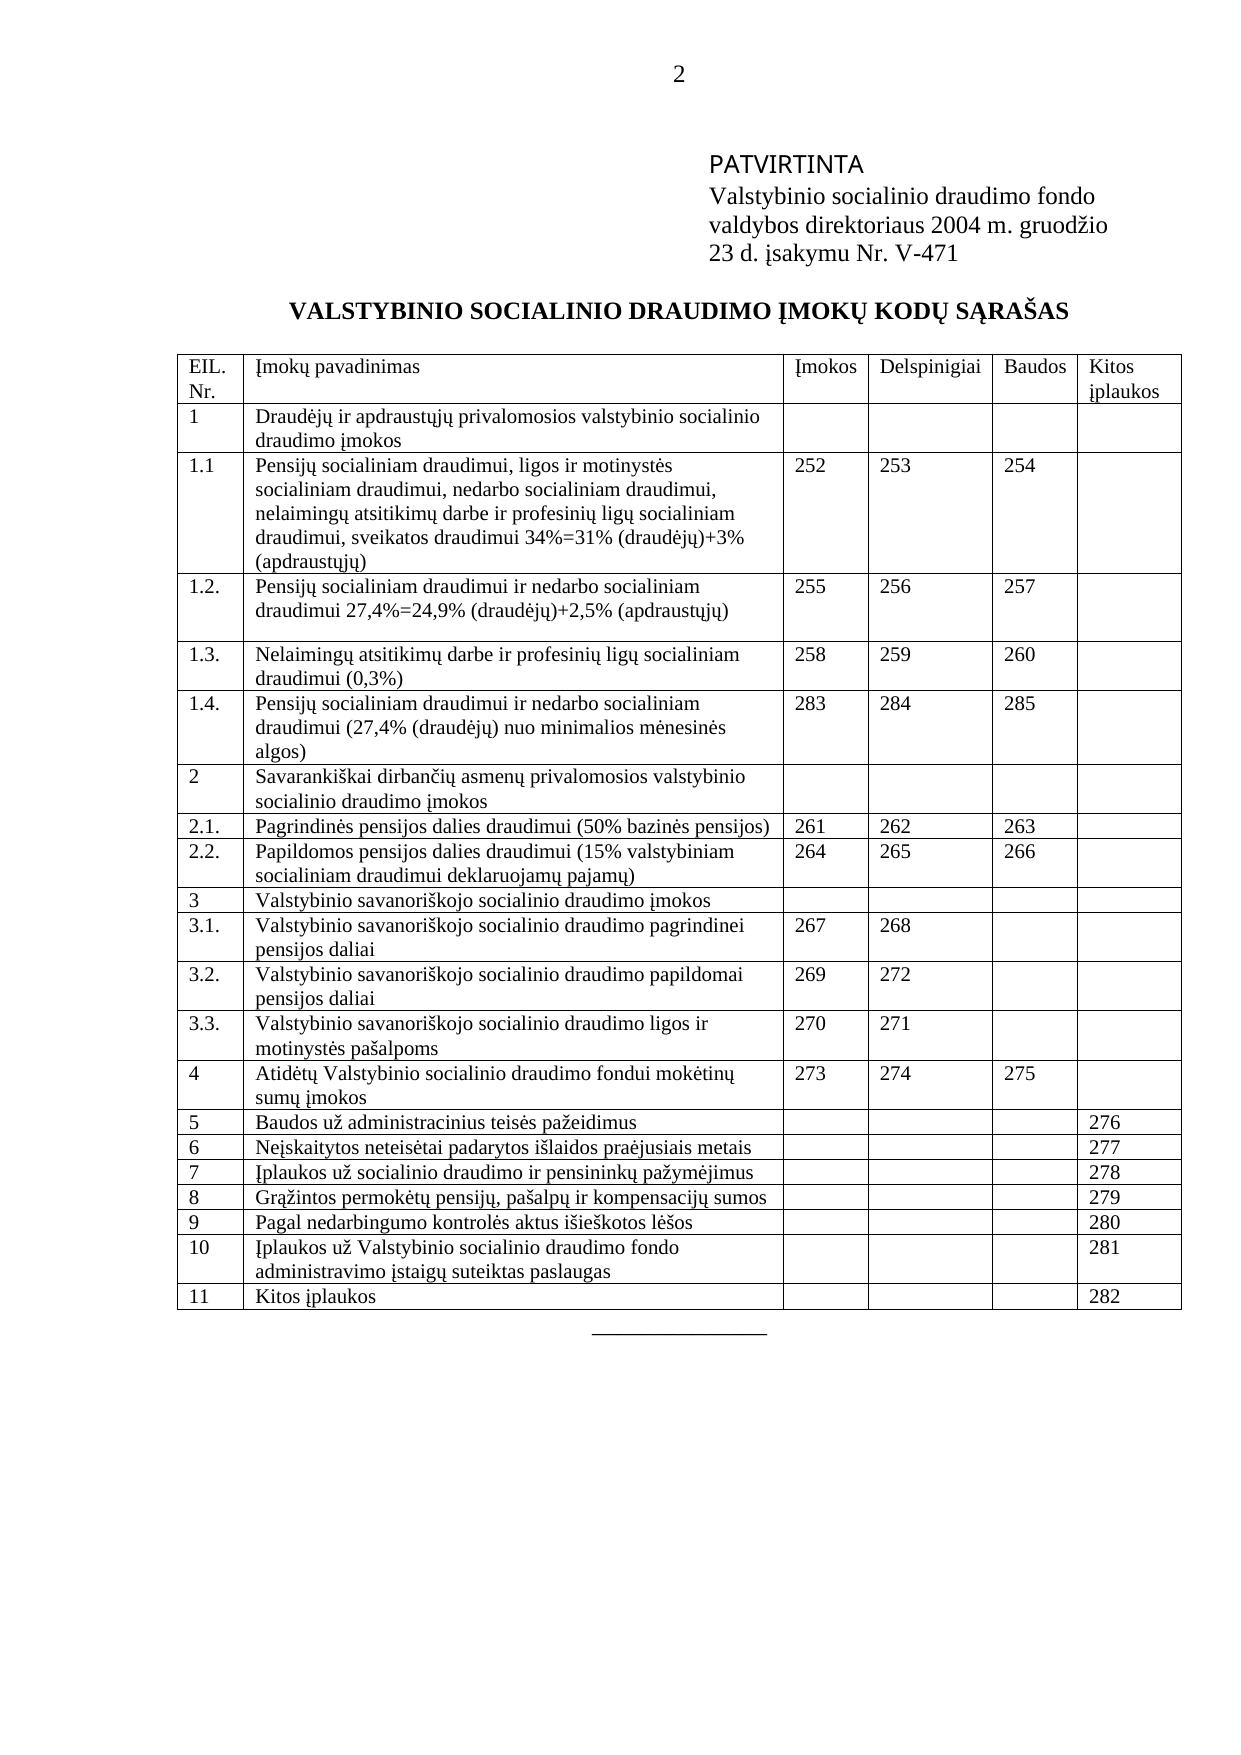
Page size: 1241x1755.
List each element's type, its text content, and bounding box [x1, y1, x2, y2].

table_cell 264 [784, 839, 868, 887]
table_cell 281 [1078, 1235, 1181, 1283]
table_cell 285 [993, 691, 1077, 763]
table_cell [993, 404, 1077, 452]
table_cell 259 [869, 642, 992, 690]
table_cell 253 [869, 453, 992, 573]
table_cell 3.3. [178, 1011, 243, 1059]
table_cell Valstybinio savanoriškojo socialinio draudimo įmokos [244, 888, 783, 912]
table_cell 263 [993, 814, 1077, 838]
table_cell 261 [784, 814, 868, 838]
table_cell [1078, 1011, 1181, 1059]
table_cell Kitos įplaukos [244, 1284, 783, 1308]
table_cell Pensijų socialiniam draudimui, ligos ir motinystės socialiniam draudimui, nedarbo socialiniam draudimui, nelaimingų atsitikimų darbe ir profesinių ligų socialiniam draudimui, sveikatos draudimui 34%=31% (draudėjų)+3% (apdraustųjų) [244, 453, 783, 573]
text VALSTYBINIO SOCIALINIO DRAUDIMO ĮMOKŲ KODŲ SĄRAŠAS [177, 296, 1181, 325]
table_cell Draudėjų ir apdraustųjų privalomosios valstybinio socialinio draudimo įmokos [244, 404, 783, 452]
table_cell [784, 1210, 868, 1234]
table_cell 255 [784, 574, 868, 641]
table_cell 282 [1078, 1284, 1181, 1308]
table_cell [993, 1185, 1077, 1209]
table_header EIL. Nr. [178, 355, 243, 403]
table_cell [869, 765, 992, 813]
table_cell 280 [1078, 1210, 1181, 1234]
table_cell Grąžintos permokėtų pensijų, pašalpų ir kompensacijų sumos [244, 1185, 783, 1209]
table_cell 269 [784, 962, 868, 1010]
table_cell 3.1. [178, 913, 243, 961]
table_cell [1078, 691, 1181, 763]
table_cell [784, 1235, 868, 1283]
table_cell [993, 1284, 1077, 1308]
table_cell 2 [178, 765, 243, 813]
table_cell 7 [178, 1160, 243, 1184]
table_cell 6 [178, 1135, 243, 1159]
table_cell 1.4. [178, 691, 243, 763]
table_cell [1078, 642, 1181, 690]
table_cell Įplaukos už Valstybinio socialinio draudimo fondo administravimo įstaigų suteiktas paslaugas [244, 1235, 783, 1283]
table_cell 274 [869, 1061, 992, 1109]
table_cell [869, 1185, 992, 1209]
table_cell 254 [993, 453, 1077, 573]
table_cell Neįskaitytos neteisėtai padarytos išlaidos praėjusiais metais [244, 1135, 783, 1159]
table_cell 256 [869, 574, 992, 641]
table_cell 258 [784, 642, 868, 690]
table_cell [784, 1135, 868, 1159]
table_cell 2.2. [178, 839, 243, 887]
table_cell 1.3. [178, 642, 243, 690]
table_cell [784, 1284, 868, 1308]
table_cell 272 [869, 962, 992, 1010]
table_cell Valstybinio savanoriškojo socialinio draudimo ligos ir motinystės pašalpoms [244, 1011, 783, 1059]
table_cell 1.2. [178, 574, 243, 641]
table_cell [1078, 962, 1181, 1010]
table_cell [784, 888, 868, 912]
table_cell [1078, 765, 1181, 813]
table_cell 9 [178, 1210, 243, 1234]
table_cell 276 [1078, 1110, 1181, 1134]
table_cell 2.1. [178, 814, 243, 838]
table_cell 8 [178, 1185, 243, 1209]
table_cell 268 [869, 913, 992, 961]
table_cell [869, 1284, 992, 1308]
table_cell 3.2. [178, 962, 243, 1010]
table_cell Įplaukos už socialinio draudimo ir pensininkų pažymėjimus [244, 1160, 783, 1184]
table_cell 10 [178, 1235, 243, 1283]
table_cell 267 [784, 913, 868, 961]
text PATVIRTINTA [177, 147, 1181, 181]
table_cell Pensijų socialiniam draudimui ir nedarbo socialiniam draudimui (27,4% (draudėjų) nuo minimalios mėnesinės algos) [244, 691, 783, 763]
table_cell [1078, 839, 1181, 887]
table_cell [993, 962, 1077, 1010]
text valdybos direktoriaus 2004 m. gruodžio [177, 210, 1181, 238]
table_cell [993, 888, 1077, 912]
table_cell [869, 1160, 992, 1184]
table_header Įmokos [784, 355, 868, 403]
table_header Baudos [993, 355, 1077, 403]
table_cell Valstybinio savanoriškojo socialinio draudimo pagrindinei pensijos daliai [244, 913, 783, 961]
text ______________ [177, 1310, 1181, 1338]
table_cell 11 [178, 1284, 243, 1308]
table_cell Baudos už administracinius teisės pažeidimus [244, 1110, 783, 1134]
text Valstybinio socialinio draudimo fondo [177, 181, 1181, 210]
table_cell 252 [784, 453, 868, 573]
table_cell [993, 1210, 1077, 1234]
table_cell 284 [869, 691, 992, 763]
table_cell Pensijų socialiniam draudimui ir nedarbo socialiniam draudimui 27,4%=24,9% (draudėjų)+2,5% (apdraustųjų) [244, 574, 783, 641]
table_cell [1078, 913, 1181, 961]
table_cell Nelaimingų atsitikimų darbe ir profesinių ligų socialiniam draudimui (0,3%) [244, 642, 783, 690]
table_cell 265 [869, 839, 992, 887]
table_cell 1.1 [178, 453, 243, 573]
table_cell [784, 765, 868, 813]
table_header Kitos įplaukos [1078, 355, 1181, 403]
table_cell [784, 1185, 868, 1209]
table_cell [993, 1160, 1077, 1184]
table_cell 260 [993, 642, 1077, 690]
table_cell [869, 1210, 992, 1234]
table_cell 266 [993, 839, 1077, 887]
table_cell Pagal nedarbingumo kontrolės aktus išieškotos lėšos [244, 1210, 783, 1234]
table_cell [1078, 404, 1181, 452]
table_cell Papildomos pensijos dalies draudimui (15% valstybiniam socialiniam draudimui deklaruojamų pajamų) [244, 839, 783, 887]
text 23 d. įsakymu Nr. V-471 [177, 238, 1181, 267]
table_cell 279 [1078, 1185, 1181, 1209]
table_cell [993, 1011, 1077, 1059]
table_cell [869, 1110, 992, 1134]
table_cell [993, 765, 1077, 813]
table_cell 1 [178, 404, 243, 452]
table_cell 257 [993, 574, 1077, 641]
table_cell 4 [178, 1061, 243, 1109]
table_cell [869, 1235, 992, 1283]
table_cell [1078, 1061, 1181, 1109]
table_cell [993, 1110, 1077, 1134]
table_cell 283 [784, 691, 868, 763]
table_cell [869, 888, 992, 912]
table_cell [784, 404, 868, 452]
table_cell 262 [869, 814, 992, 838]
table_cell [1078, 453, 1181, 573]
table_cell 273 [784, 1061, 868, 1109]
table_cell [993, 913, 1077, 961]
table_cell Valstybinio savanoriškojo socialinio draudimo papildomai pensijos daliai [244, 962, 783, 1010]
table_cell Atidėtų Valstybinio socialinio draudimo fondui mokėtinų sumų įmokos [244, 1061, 783, 1109]
table_cell [1078, 574, 1181, 641]
table_cell Pagrindinės pensijos dalies draudimui (50% bazinės pensijos) [244, 814, 783, 838]
table_cell 277 [1078, 1135, 1181, 1159]
table_cell [869, 1135, 992, 1159]
table_cell [784, 1110, 868, 1134]
table_cell 5 [178, 1110, 243, 1134]
table_cell 278 [1078, 1160, 1181, 1184]
table_cell 271 [869, 1011, 992, 1059]
table_cell 275 [993, 1061, 1077, 1109]
table_header Delspinigiai [869, 355, 992, 403]
table_cell 3 [178, 888, 243, 912]
table_cell [993, 1135, 1077, 1159]
table_cell Savarankiškai dirbančių asmenų privalomosios valstybinio socialinio draudimo įmokos [244, 765, 783, 813]
table_cell [1078, 814, 1181, 838]
table_cell [1078, 888, 1181, 912]
table_cell 270 [784, 1011, 868, 1059]
table_header Įmokų pavadinimas [244, 355, 783, 403]
table_cell [869, 404, 992, 452]
table_cell [784, 1160, 868, 1184]
table_cell [993, 1235, 1077, 1283]
